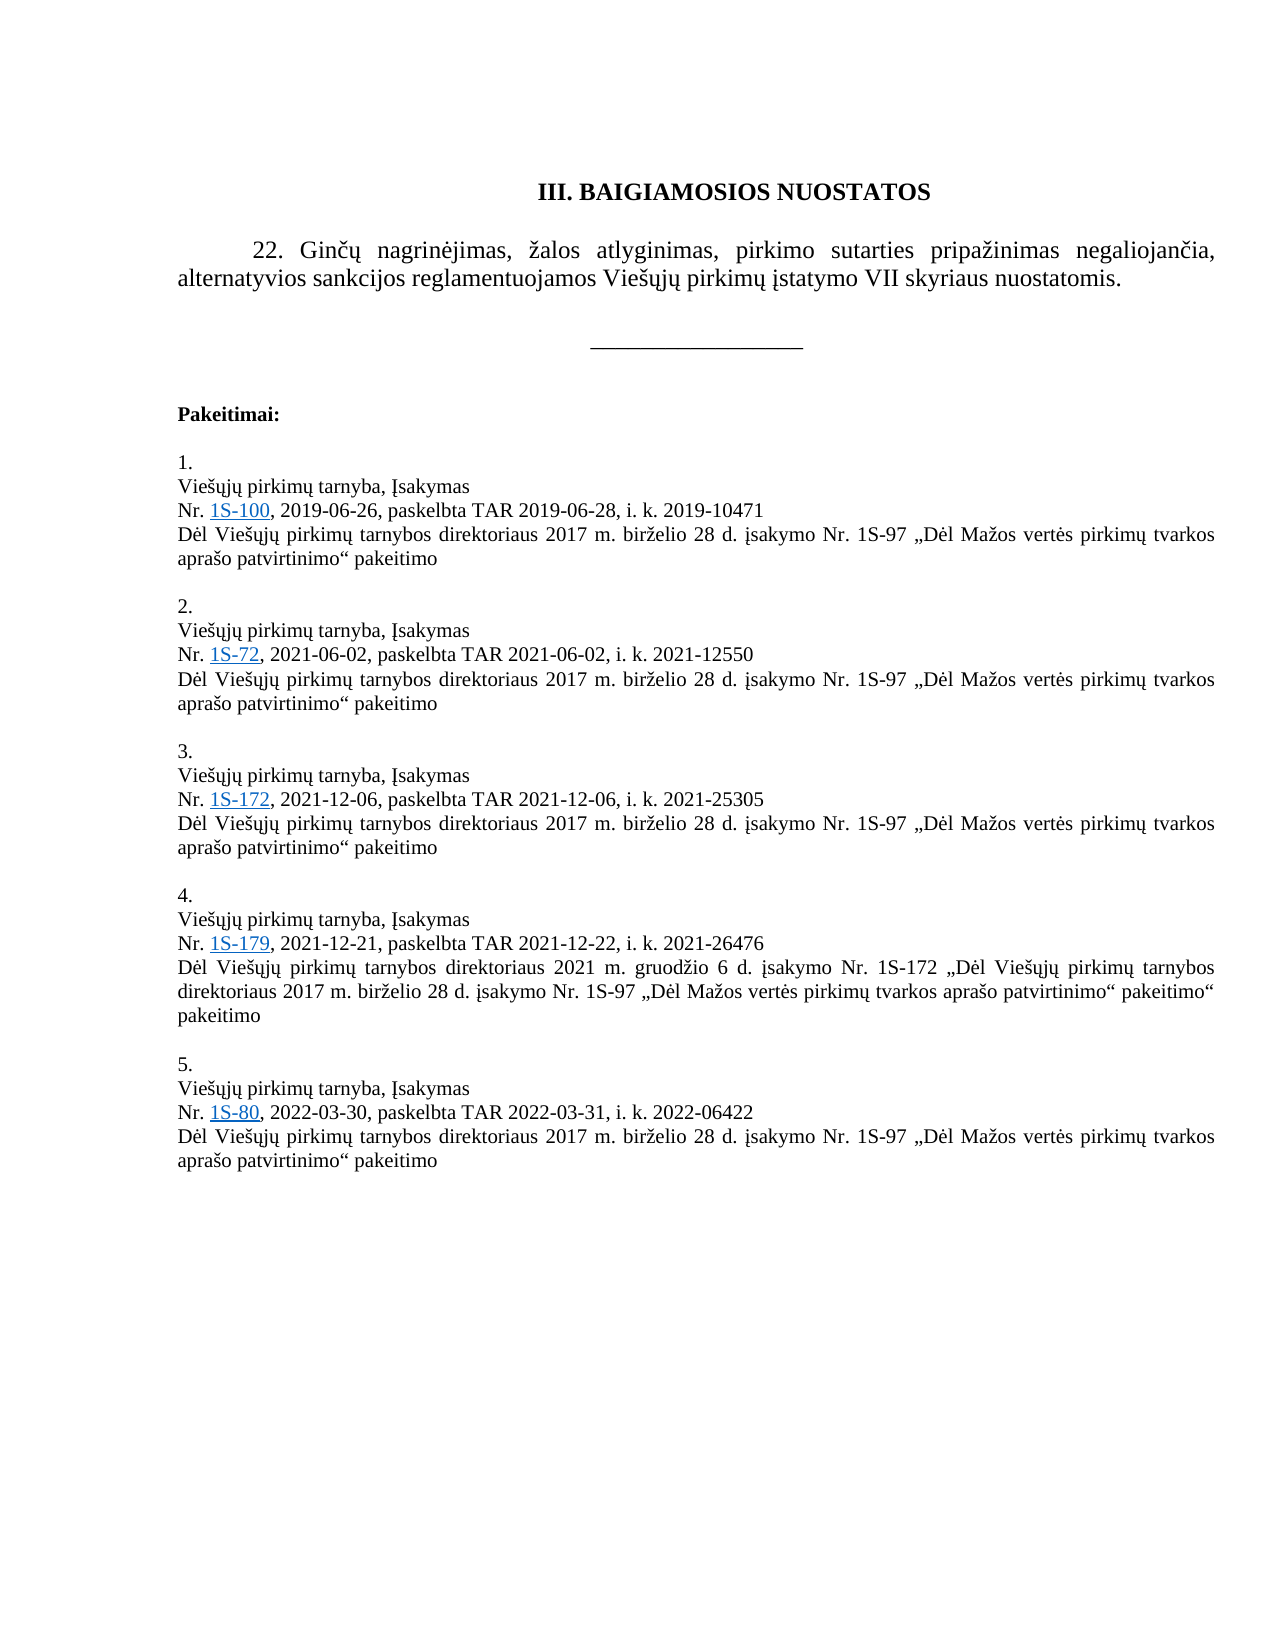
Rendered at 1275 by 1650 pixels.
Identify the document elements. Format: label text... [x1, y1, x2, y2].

text Pakeitimai: [177, 402, 1216, 426]
text Dėl Viešųjų pirkimų tarnybos direktoriaus 2017 m. birželio 28 d. įsakymo Nr. 1S-97 „Dėl Mažos vertės pirkimų tvarkos aprašo patvirtinimo“ pakeitimo [177, 522, 1216, 570]
text Viešųjų pirkimų tarnyba, Įsakymas [177, 907, 1216, 931]
text 2. [177, 594, 1216, 618]
text Viešųjų pirkimų tarnyba, Įsakymas [177, 474, 1216, 498]
text Nr. 1S-80, 2022-03-30, paskelbta TAR 2022-03-31, i. k. 2022-06422 [177, 1099, 1216, 1124]
text Nr. 1S-179, 2021-12-21, paskelbta TAR 2021-12-22, i. k. 2021-26476 [177, 931, 1216, 955]
text Nr. 1S-100, 2019-06-26, paskelbta TAR 2019-06-28, i. k. 2019-10471 [177, 498, 1216, 522]
text Nr. 1S-72, 2021-06-02, paskelbta TAR 2021-06-02, i. k. 2021-12550 [177, 642, 1216, 666]
text Dėl Viešųjų pirkimų tarnybos direktoriaus 2017 m. birželio 28 d. įsakymo Nr. 1S-97 „Dėl Mažos vertės pirkimų tvarkos aprašo patvirtinimo“ pakeitimo [177, 1124, 1216, 1172]
text Viešųjų pirkimų tarnyba, Įsakymas [177, 763, 1216, 787]
text Nr. 1S-172, 2021-12-06, paskelbta TAR 2021-12-06, i. k. 2021-25305 [177, 787, 1216, 811]
text Dėl Viešųjų pirkimų tarnybos direktoriaus 2017 m. birželio 28 d. įsakymo Nr. 1S-97 „Dėl Mažos vertės pirkimų tvarkos aprašo patvirtinimo“ pakeitimo [177, 666, 1216, 714]
text 1. [177, 450, 1216, 474]
text 5. [177, 1051, 1216, 1076]
text 3. [177, 739, 1216, 763]
text 4. [177, 883, 1216, 907]
text _________________ [177, 323, 1216, 352]
text Dėl Viešųjų pirkimų tarnybos direktoriaus 2021 m. gruodžio 6 d. įsakymo Nr. 1S-172 „Dėl Viešųjų pirkimų tarnybos direktoriaus 2017 m. birželio 28 d. įsakymo Nr. 1S-97 „Dėl Mažos vertės pirkimų tvarkos aprašo patvirtinimo“ pakeitimo“ pakeitimo [177, 955, 1216, 1027]
text Viešųjų pirkimų tarnyba, Įsakymas [177, 1076, 1216, 1099]
text Viešųjų pirkimų tarnyba, Įsakymas [177, 618, 1216, 642]
text Dėl Viešųjų pirkimų tarnybos direktoriaus 2017 m. birželio 28 d. įsakymo Nr. 1S-97 „Dėl Mažos vertės pirkimų tvarkos aprašo patvirtinimo“ pakeitimo [177, 811, 1216, 859]
text III. BAIGIAMOSIOS NUOSTATOS [252, 177, 1216, 206]
text 22. Ginčų nagrinėjimas, žalos atlyginimas, pirkimo sutarties pripažinimas negaliojančia, alternatyvios sankcijos reglamentuojamos Viešųjų pirkimų įstatymo VII skyriaus nuostatomis. [177, 235, 1216, 292]
